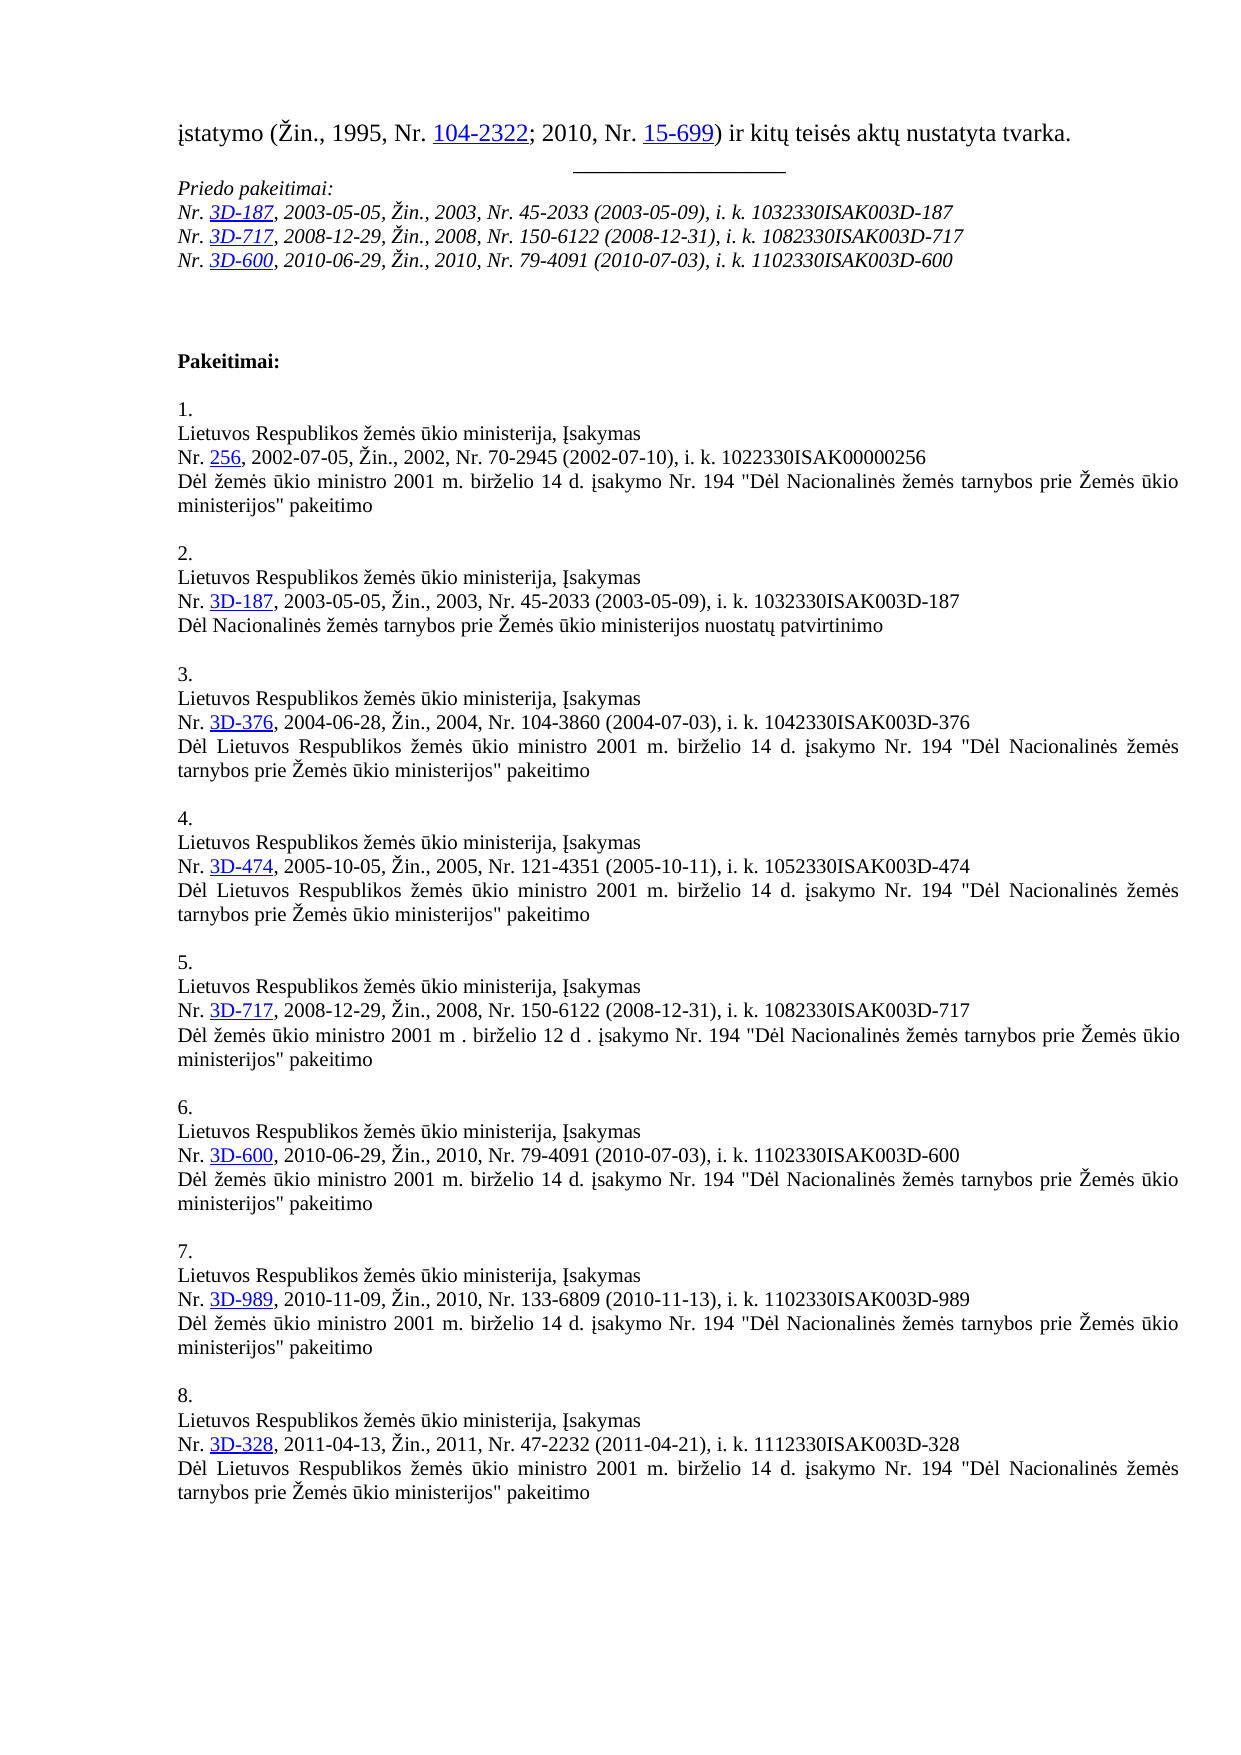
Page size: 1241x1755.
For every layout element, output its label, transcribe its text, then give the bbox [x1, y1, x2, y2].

text Nr. 3D-600, 2010-06-29, Žin., 2010, Nr. 79-4091 (2010-07-03), i. k. 1102330ISAK003D-600 [177, 1143, 1181, 1167]
text Lietuvos Respublikos žemės ūkio ministerija, Įsakymas [177, 830, 1181, 854]
text Lietuvos Respublikos žemės ūkio ministerija, Įsakymas [177, 1407, 1181, 1432]
text Nr. 3D-989, 2010-11-09, Žin., 2010, Nr. 133-6809 (2010-11-13), i. k. 1102330ISAK003D-989 [177, 1287, 1181, 1311]
text Dėl žemės ūkio ministro 2001 m . birželio 12 d . įsakymo Nr. 194 "Dėl Nacionalinės žemės tarnybos prie Žemės ūkio ministerijos" pakeitimo [177, 1022, 1181, 1071]
text Lietuvos Respublikos žemės ūkio ministerija, Įsakymas [177, 1263, 1181, 1287]
text Lietuvos Respublikos žemės ūkio ministerija, Įsakymas [177, 1119, 1181, 1143]
text Nr. 3D-717, 2008-12-29, Žin., 2008, Nr. 150-6122 (2008-12-31), i. k. 1082330ISAK003D-717 [177, 998, 1181, 1022]
text 6. [177, 1095, 1181, 1119]
text Dėl Lietuvos Respublikos žemės ūkio ministro 2001 m. birželio 14 d. įsakymo Nr. 194 "Dėl Nacionalinės žemės tarnybos prie Žemės ūkio ministerijos" pakeitimo [177, 734, 1181, 782]
text Dėl Lietuvos Respublikos žemės ūkio ministro 2001 m. birželio 14 d. įsakymo Nr. 194 "Dėl Nacionalinės žemės tarnybos prie Žemės ūkio ministerijos" pakeitimo [177, 1456, 1181, 1504]
text Dėl Lietuvos Respublikos žemės ūkio ministro 2001 m. birželio 14 d. įsakymo Nr. 194 "Dėl Nacionalinės žemės tarnybos prie Žemės ūkio ministerijos" pakeitimo [177, 878, 1181, 926]
text Nr. 3D-600, 2010-06-29, Žin., 2010, Nr. 79-4091 (2010-07-03), i. k. 1102330ISAK003D-600 [177, 248, 1181, 272]
text 4. [177, 806, 1181, 830]
text Lietuvos Respublikos žemės ūkio ministerija, Įsakymas [177, 565, 1181, 589]
text Nr. 3D-187, 2003-05-05, Žin., 2003, Nr. 45-2033 (2003-05-09), i. k. 1032330ISAK003D-187 [177, 589, 1181, 613]
text 1. [177, 397, 1181, 421]
text Lietuvos Respublikos žemės ūkio ministerija, Įsakymas [177, 686, 1181, 710]
text 7. [177, 1239, 1181, 1263]
text Nr. 3D-328, 2011-04-13, Žin., 2011, Nr. 47-2232 (2011-04-21), i. k. 1112330ISAK003D-328 [177, 1432, 1181, 1456]
text Nr. 256, 2002-07-05, Žin., 2002, Nr. 70-2945 (2002-07-10), i. k. 1022330ISAK00000256 [177, 445, 1181, 469]
text Nr. 3D-717, 2008-12-29, Žin., 2008, Nr. 150-6122 (2008-12-31), i. k. 1082330ISAK003D-717 [177, 224, 1181, 248]
text Lietuvos Respublikos žemės ūkio ministerija, Įsakymas [177, 974, 1181, 998]
text Lietuvos Respublikos žemės ūkio ministerija, Įsakymas [177, 421, 1181, 445]
text _________________ [177, 147, 1181, 176]
text Pakeitimai: [177, 349, 1181, 373]
text 8. [177, 1383, 1181, 1407]
text Nr. 3D-187, 2003-05-05, Žin., 2003, Nr. 45-2033 (2003-05-09), i. k. 1032330ISAK003D-187 [177, 200, 1181, 224]
text Nr. 3D-474, 2005-10-05, Žin., 2005, Nr. 121-4351 (2005-10-11), i. k. 1052330ISAK003D-474 [177, 854, 1181, 878]
text Dėl žemės ūkio ministro 2001 m. birželio 14 d. įsakymo Nr. 194 "Dėl Nacionalinės žemės tarnybos prie Žemės ūkio ministerijos" pakeitimo [177, 1167, 1181, 1215]
text 5. [177, 950, 1181, 974]
text Dėl žemės ūkio ministro 2001 m. birželio 14 d. įsakymo Nr. 194 "Dėl Nacionalinės žemės tarnybos prie Žemės ūkio ministerijos" pakeitimo [177, 469, 1181, 517]
text Priedo pakeitimai: [177, 176, 1181, 200]
text įstatymo (Žin., 1995, Nr. 104-2322; 2010, Nr. 15-699) ir kitų teisės aktų nustatyta tvarka. [177, 118, 1181, 147]
text Dėl Nacionalinės žemės tarnybos prie Žemės ūkio ministerijos nuostatų patvirtinimo [177, 613, 1181, 637]
text Dėl žemės ūkio ministro 2001 m. birželio 14 d. įsakymo Nr. 194 "Dėl Nacionalinės žemės tarnybos prie Žemės ūkio ministerijos" pakeitimo [177, 1311, 1181, 1359]
text Nr. 3D-376, 2004-06-28, Žin., 2004, Nr. 104-3860 (2004-07-03), i. k. 1042330ISAK003D-376 [177, 710, 1181, 734]
text 2. [177, 541, 1181, 565]
text 3. [177, 662, 1181, 686]
